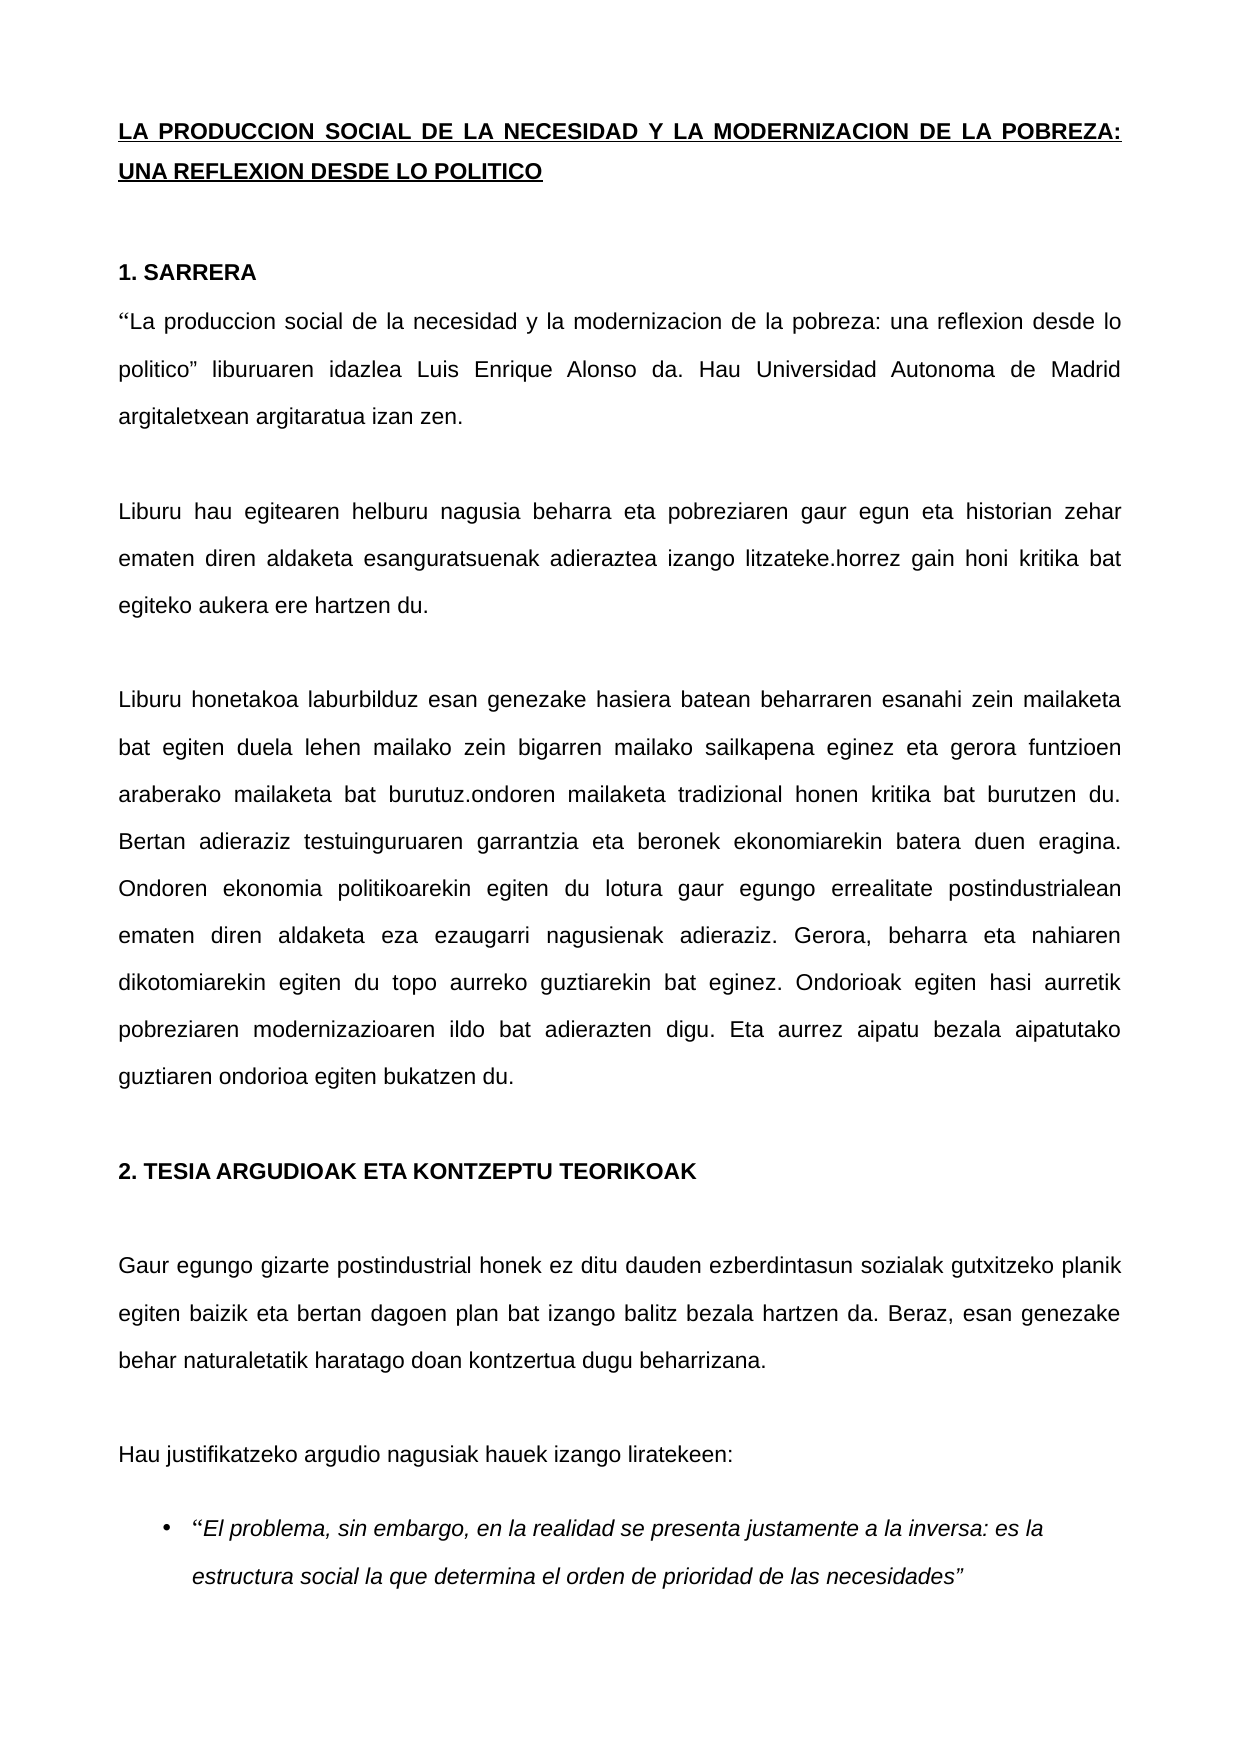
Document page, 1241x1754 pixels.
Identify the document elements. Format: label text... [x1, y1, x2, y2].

text 1. SARRERA [118, 259, 1122, 286]
text Liburu hau egitearen helburu nagusia beharra eta pobreziaren gaur egun eta historian zehar ematen diren aldaketa esanguratsuenak adieraztea izango litzateke.horrez gain honi kritika bat egiteko aukera ere hartzen du. [118, 498, 1122, 618]
list “El problema, sin embargo, en la realidad se presenta justamente a la inversa: es la estructura social la que determina el orden de prioridad de las necesidades” [162, 1513, 1122, 1589]
text 2. TESIA ARGUDIOAK ETA KONTZEPTU TEORIKOAK [118, 1158, 1122, 1184]
text Liburu honetakoa laburbilduz esan genezake hasiera batean beharraren esanahi zein mailaketa bat egiten duela lehen mailako zein bigarren mailako sailkapena eginez eta gerora funtzioen araberako mailaketa bat burutuz.ondoren mailaketa tradizional honen kritika bat burutzen du. Bertan adieraziz testuinguruaren garrantzia eta beronek ekonomiarekin batera duen eragina. Ondoren ekonomia politikoarekin egiten du lotura gaur egungo errealitate postindustrialean ematen diren aldaketa eza ezaugarri nagusienak adieraziz. Gerora, beharra eta nahiaren dikotomiarekin egiten du topo aurreko guztiarekin bat eginez. Ondorioak egiten hasi aurretik pobreziaren modernizazioaren ildo bat adierazten digu. Eta aurrez aipatu bezala aipatutako guztiaren ondorioa egiten bukatzen du. [118, 686, 1122, 1089]
text Gaur egungo gizarte postindustrial honek ez ditu dauden ezberdintasun sozialak gutxitzeko planik egiten baizik eta bertan dagoen plan bat izango balitz bezala hartzen da. Beraz, esan genezake behar naturaletatik haratago doan kontzertua dugu beharrizana. [118, 1252, 1122, 1373]
text UNA REFLEXION DESDE LO POLITICO [118, 142, 1122, 184]
text LA PRODUCCION SOCIAL DE LA NECESIDAD Y LA MODERNIZACION DE LA POBREZA: [118, 118, 1122, 141]
text Hau justifikatzeko argudio nagusiak hauek izango liratekeen: [118, 1441, 1122, 1468]
text “La produccion social de la necesidad y la modernizacion de la pobreza: una reflexion desde lo politico” liburuaren idazlea Luis Enrique Alonso da. Hau Universidad Autonoma de Madrid argitaletxean argitaratua izan zen. [118, 306, 1122, 429]
